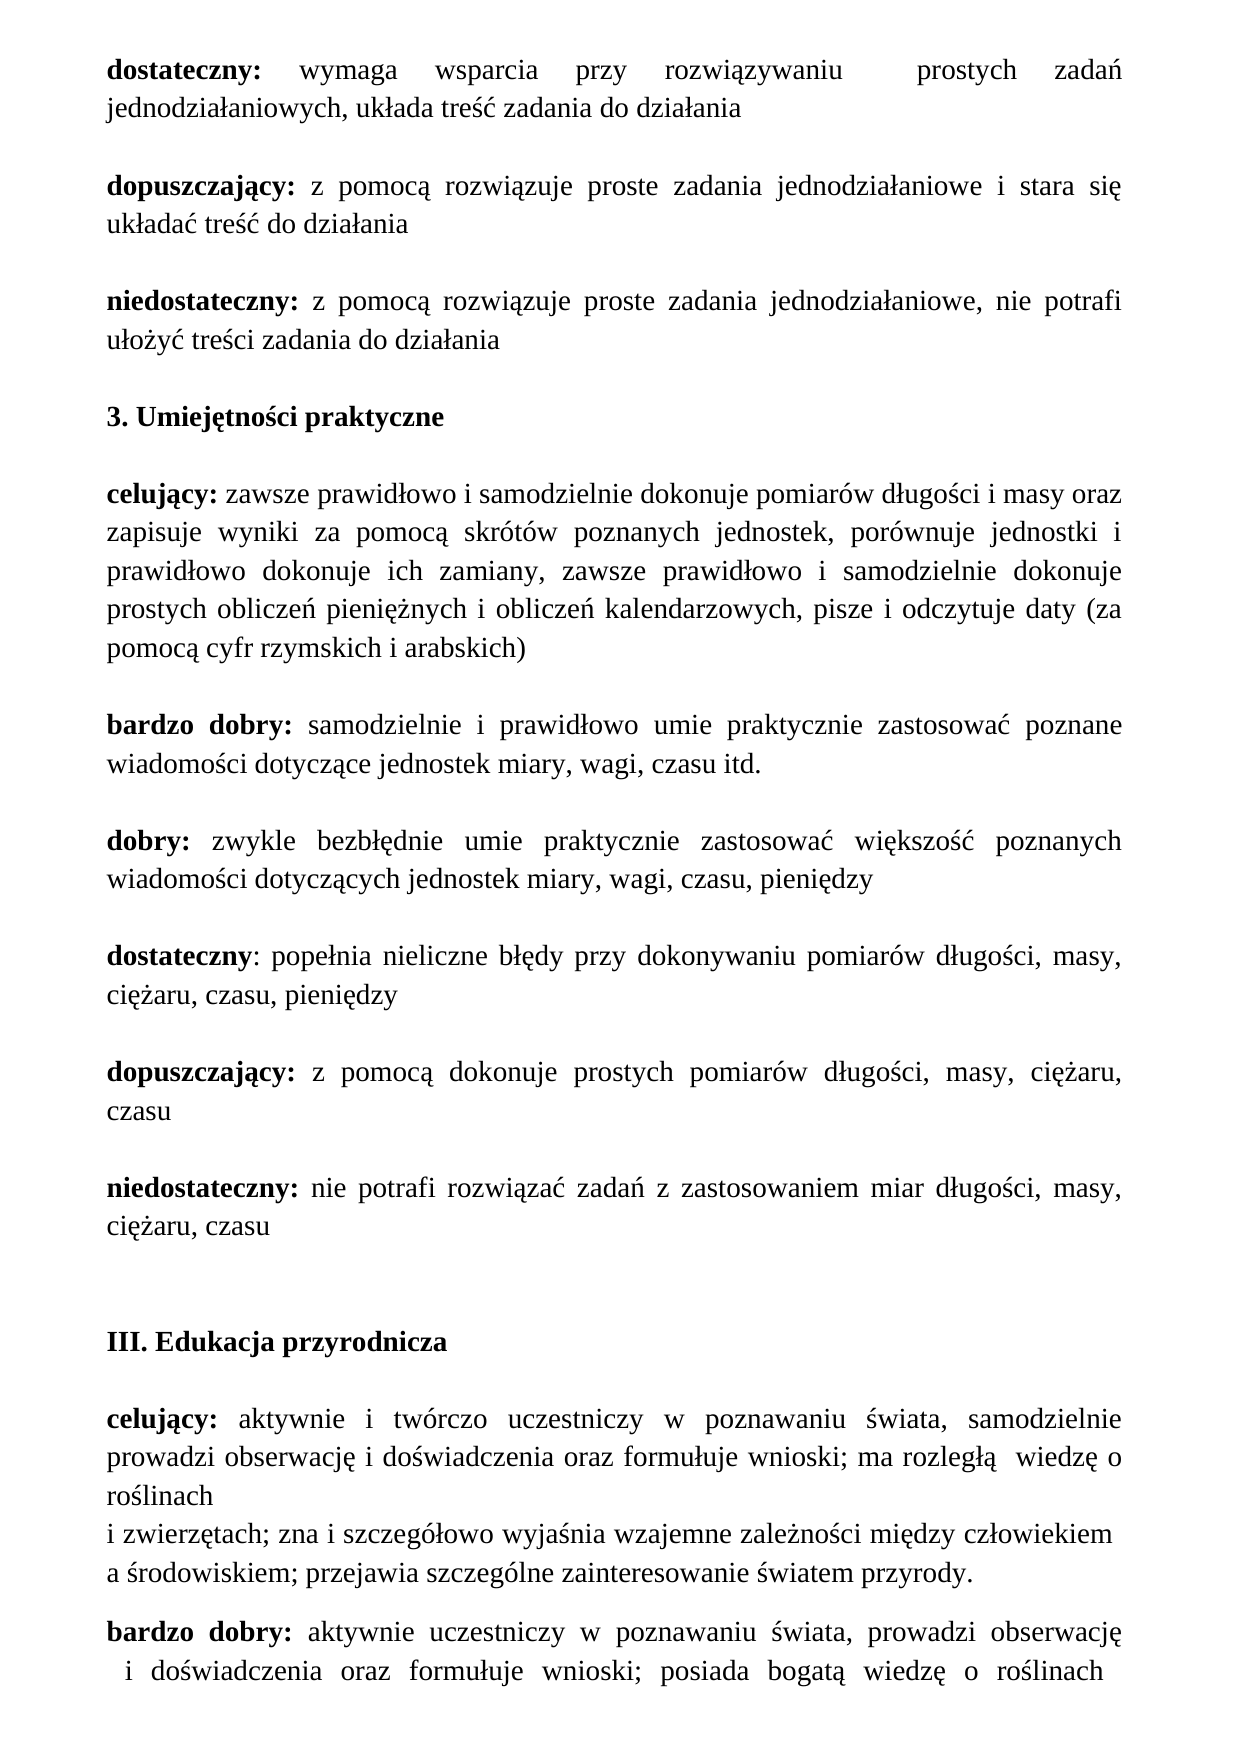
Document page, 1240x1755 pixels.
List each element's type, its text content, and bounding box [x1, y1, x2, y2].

text dopuszczający: z pomocą dokonuje prostych pomiarów długości, masy, ciężaru, czasu [106, 1054, 1123, 1126]
text dostateczny: wymaga wsparcia przy rozwiązywaniu prostych zadań jednodziałaniowych, układa treść zadania do działania [106, 52, 1123, 124]
text 3. Umiejętności praktyczne [106, 399, 1123, 432]
text celujący: zawsze prawidłowo i samodzielnie dokonuje pomiarów długości i masy oraz zapisuje wyniki za pomocą skrótów poznanych jednostek, porównuje jednostki i prawidłowo dokonuje ich zamiany, zawsze prawidłowo i samodzielnie dokonuje prostych obliczeń pieniężnych i obliczeń kalendarzowych, pisze i odczytuje daty (za pomocą cyfr rzymskich i arabskich) [106, 476, 1123, 664]
text dobry: zwykle bezbłędnie umie praktycznie zastosować większość poznanych wiadomości dotyczących jednostek miary, wagi, czasu, pieniędzy [106, 823, 1123, 895]
text bardzo dobry: aktywnie uczestniczy w poznawaniu świata, prowadzi obserwację i doświadczenia oraz formułuje wnioski; posiada bogatą wiedzę o roślinach [106, 1614, 1123, 1687]
text niedostateczny: z pomocą rozwiązuje proste zadania jednodziałaniowe, nie potrafi ułożyć treści zadania do działania [106, 283, 1123, 355]
text niedostateczny: nie potrafi rozwiązać zadań z zastosowaniem miar długości, masy, ciężaru, czasu [106, 1170, 1123, 1242]
text dopuszczający: z pomocą rozwiązuje proste zadania jednodziałaniowe i stara się układać treść do działania [106, 168, 1123, 240]
text bardzo dobry: samodzielnie i prawidłowo umie praktycznie zastosować poznane wiadomości dotyczące jednostek miary, wagi, czasu itd. [106, 707, 1123, 779]
text dostateczny: popełnia nieliczne błędy przy dokonywaniu pomiarów długości, masy, ciężaru, czasu, pieniędzy [106, 938, 1123, 1011]
text celujący: aktywnie i twórczo uczestniczy w poznawaniu świata, samodzielnie prowadzi obserwację i doświadczenia oraz formułuje wnioski; ma rozległą wiedzę o roślinach i zwierzętach; zna i szczegółowo wyjaśnia wzajemne zależności między człowiekiem a środowiskiem; przejawia szczególne zainteresowanie światem przyrody. [106, 1401, 1123, 1589]
text III. Edukacja przyrodnicza [106, 1324, 1123, 1357]
